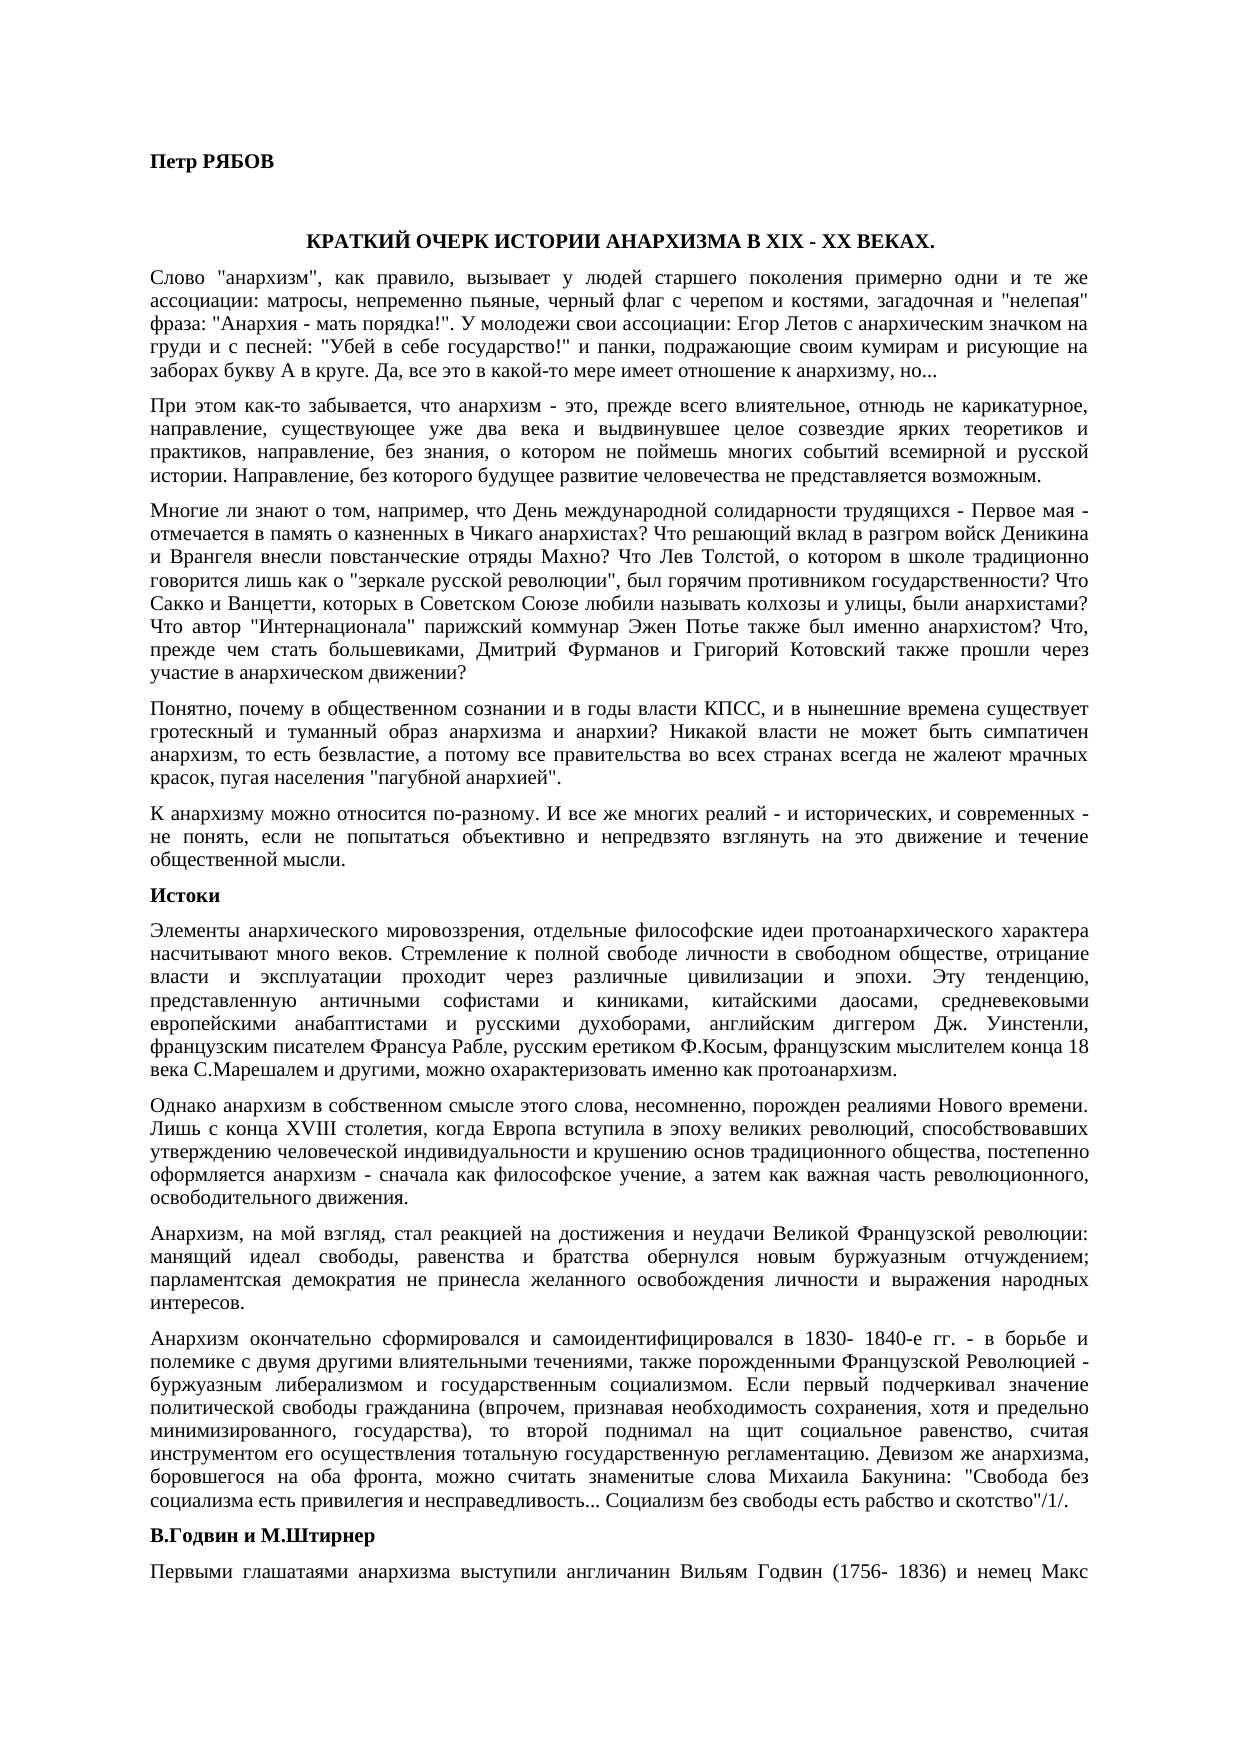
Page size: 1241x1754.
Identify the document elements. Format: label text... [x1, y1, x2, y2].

text КРАТКИЙ ОЧЕРК ИСТОРИИ АНАРХИЗМА В XIX - XX ВЕКАХ. [150, 226, 1090, 253]
text Элементы анархического мировоззрения, отдельные философские идеи протоанархического характера насчитывают много веков. Стремление к полной свободе личности в свободном обществе, отрицание власти и эксплуатации проходит через различные цивилизации и эпохи. Эту тенденцию, представленную античными софистами и киниками, китайскими даосами, средневековыми европейскими анабаптистами и русскими духоборами, английским диггером Дж. Уинстенли, французским писателем Франсуа Рабле, русским еретиком Ф.Косым, французским мыслителем конца 18 века С.Марешалем и другими, можно охарактеризовать именно как протоанархизм. [150, 919, 1090, 1081]
text Первыми глашатаями анархизма выступили англичанин Вильям Годвин (1756- 1836) и немец Макс [150, 1560, 1090, 1583]
text Петр РЯБОВ [150, 150, 1090, 173]
text Однако анархизм в собственном смысле этого слова, несомненно, порожден реалиями Нового времени. Лишь с конца XVIII столетия, когда Европа вступила в эпоху великих революций, способствовавших утверждению человеческой индивидуальности и крушению основ традиционного общества, постепенно оформляется анархизм - сначала как философское учение, а затем как важная часть революционного, освободительного движения. [150, 1093, 1090, 1209]
text В.Годвин и М.Штирнер [150, 1524, 1090, 1547]
text Многие ли знают о том, например, что День международной солидарности трудящихся - Первое мая - отмечается в память о казненных в Чикаго анархистах? Что решающий вклад в разгром войск Деникина и Врангеля внесли повстанческие отряды Махно? Что Лев Толстой, о котором в школе традиционно говорится лишь как о "зеркале русской революции", был горячим противником государственности? Что Сакко и Ванцетти, которых в Советском Союзе любили называть колхозы и улицы, были анархистами? Что автор "Интернационала" парижский коммунар Эжен Потье также был именно анархистом? Что, прежде чем стать большевиками, Дмитрий Фурманов и Григорий Котовский также прошли через участие в анархическом движении? [150, 499, 1090, 684]
text При этом как-то забывается, что анархизм - это, прежде всего влиятельное, отнюдь не карикатурное, направление, существующее уже два века и выдвинувшее целое созвездие ярких теоретиков и практиков, направление, без знания, о котором не поймешь многих событий всемирной и русской истории. Направление, без которого будущее развитие человечества не представляется возможным. [150, 394, 1090, 487]
text Анархизм окончательно сформировался и самоидентифицировался в 1830- 1840-е гг. - в борьбе и полемике с двумя другими влиятельными течениями, также порожденными Французской Революцией - буржуазным либерализмом и государственным социализмом. Если первый подчеркивал значение политической свободы гражданина (впрочем, признавая необходимость сохранения, хотя и предельно минимизированного, государства), то второй поднимал на щит социальное равенство, считая инструментом его осуществления тотальную государственную регламентацию. Девизом же анархизма, боровшегося на оба фронта, можно считать знаменитые слова Михаила Бакунина: "Свобода без социализма есть привилегия и несправедливость... Социализм без свободы есть рабство и скотство"/1/. [150, 1327, 1090, 1512]
text Слово "анархизм", как правило, вызывает у людей старшего поколения примерно одни и те же ассоциации: матросы, непременно пьяные, черный флаг с черепом и костями, загадочная и "нелепая" фраза: "Анархия - мать порядка!". У молодежи свои ассоциации: Егор Летов с анархическим значком на груди и с песней: "Убей в себе государство!" и панки, подражающие своим кумирам и рисующие на заборах букву А в круге. Да, все это в какой-то мере имеет отношение к анархизму, но... [150, 266, 1090, 382]
text Понятно, почему в общественном сознании и в годы власти КПСС, и в нынешние времена существует гротескный и туманный образ анархизма и анархии? Никакой власти не может быть симпатичен анархизм, то есть безвластие, а потому все правительства во всех странах всегда не жалеют мрачных красок, пугая населения "пагубной анархией". [150, 697, 1090, 789]
text К анархизму можно относится по-разному. И все же многих реалий - и исторических, и современных - не понять, если не попытаться объективно и непредвзято взглянуть на это движение и течение общественной мысли. [150, 802, 1090, 871]
text Анархизм, на мой взгляд, стал реакцией на достижения и неудачи Великой Французской революции: манящий идеал свободы, равенства и братства обернулся новым буржуазным отчуждением; парламентская демократия не принесла желанного освобождения личности и выражения народных интересов. [150, 1222, 1090, 1314]
text Истоки [150, 883, 1090, 907]
